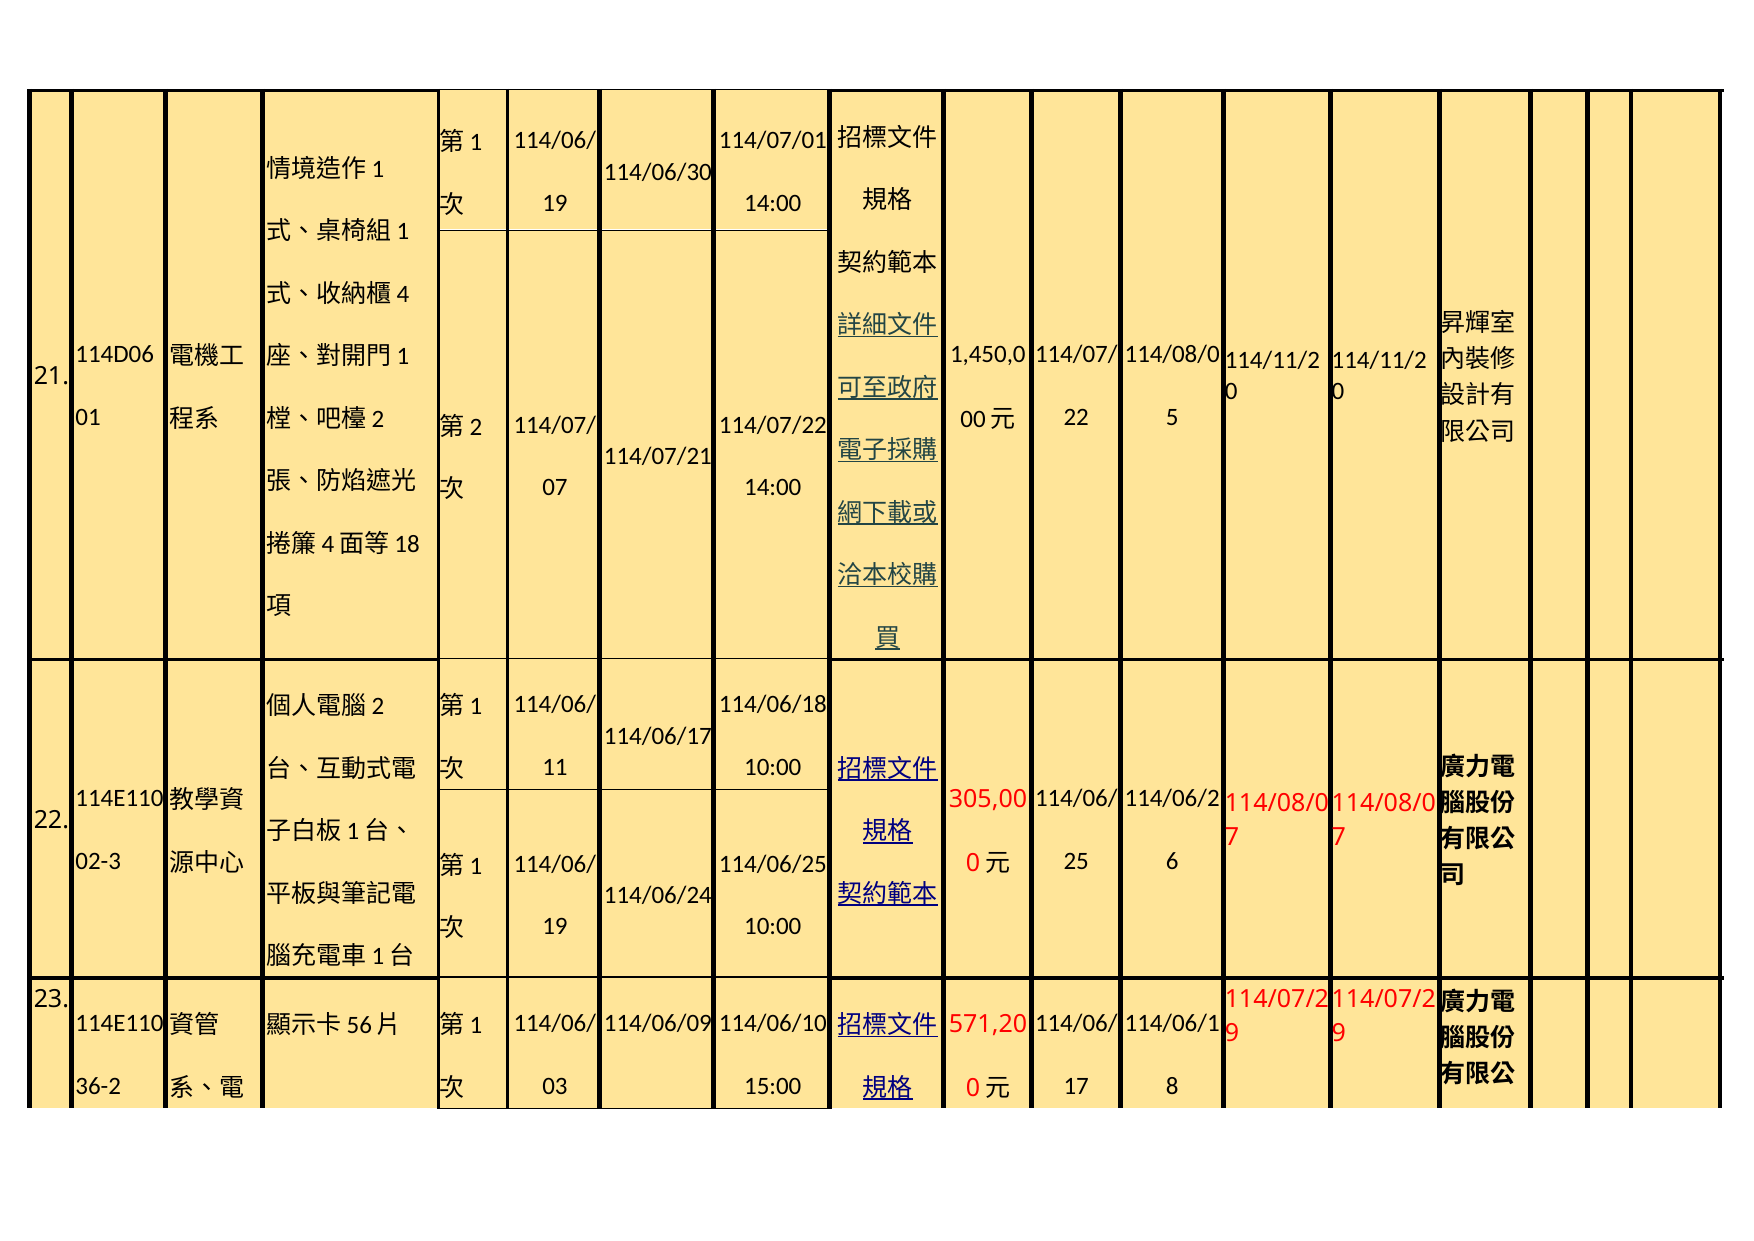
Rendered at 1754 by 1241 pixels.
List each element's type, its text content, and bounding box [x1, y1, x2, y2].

table_cell 第1次 [440, 90, 506, 229]
table_cell 114E11002-3 [74, 661, 163, 976]
table_cell 廣力電腦股份有限公 [1442, 980, 1528, 1108]
table_cell 114/06/26 [1123, 661, 1221, 976]
table_cell [1633, 980, 1718, 1108]
table_cell 114/06/1810:00 [716, 659, 827, 789]
table_cell 教學資源中心 [168, 661, 260, 976]
table_cell 第1次 [440, 978, 506, 1108]
table_cell 顯示卡56片 [265, 980, 437, 1108]
table_cell 114/07/07 [509, 231, 597, 658]
table_cell [32, 92, 69, 658]
table_cell 114/08/07 [1226, 661, 1328, 976]
table_cell 114/07/0114:00 [716, 90, 827, 229]
table_cell 114/06/17 [602, 659, 711, 789]
table_cell [32, 980, 69, 1108]
table_cell 114/07/29 [1333, 980, 1437, 1108]
table_cell 114/07/22 [1034, 92, 1118, 658]
table_cell [1533, 980, 1585, 1108]
table_cell [32, 661, 69, 976]
table_cell 571,200元 [946, 980, 1029, 1108]
table_cell 114/06/17 [1034, 980, 1118, 1108]
table_cell 114/06/18 [1123, 980, 1221, 1108]
table_cell 114/07/2214:00 [716, 231, 827, 658]
table_cell 114/06/09 [602, 978, 711, 1108]
table_cell 114/11/20 [1333, 92, 1437, 658]
table_cell [1590, 661, 1629, 976]
table_cell 114/07/21 [602, 231, 711, 658]
table_cell 個人電腦2台、互動式電子白板1台、平板與筆記電腦充電車1台 [265, 661, 437, 976]
table_cell 招標文件 規格 契約範本 詳細文件可至政府電子採購網下載或洽本校購買 [832, 92, 941, 658]
table_cell 第1次 [440, 659, 506, 789]
table_cell 114/07/29 [1226, 980, 1328, 1108]
table_cell 情境造作1式、桌椅組1式、收納櫃4座、對開門1樘、吧檯2張、防焰遮光捲簾4面等18項 [265, 92, 437, 658]
table_cell [1590, 92, 1629, 658]
table_cell 114/06/03 [509, 978, 597, 1108]
table_cell 114/06/11 [509, 659, 597, 789]
table_cell 114/06/24 [602, 790, 711, 976]
table_cell 114D0601 [74, 92, 163, 658]
table_cell [1633, 661, 1718, 976]
table_cell 114/08/05 [1123, 92, 1221, 658]
table_cell 114E11036-2 [74, 980, 163, 1108]
table_cell [1590, 980, 1629, 1108]
table_cell 114/06/1015:00 [716, 978, 827, 1108]
table_cell 資管系、電 [168, 980, 260, 1108]
table_cell 114/06/30 [602, 90, 711, 229]
table_cell 114/08/07 [1333, 661, 1437, 976]
table_cell 114/11/20 [1226, 92, 1328, 658]
table_cell 305,000元 [946, 661, 1029, 976]
table_cell 114/06/19 [509, 790, 597, 976]
table_cell 招標文件 規格 契約範本 [832, 661, 941, 976]
table_cell 114/06/2510:00 [716, 790, 827, 976]
table_cell 第1次 [440, 790, 506, 976]
table_cell 招標文件 規格 [832, 980, 941, 1108]
table_cell [1633, 92, 1718, 658]
table_cell [1533, 661, 1585, 976]
table_cell 第2次 [440, 231, 506, 658]
table_cell 電機工程系 [168, 92, 260, 658]
table_cell 昇輝室內裝修設計有限公司 [1442, 92, 1528, 658]
table_cell 1,450,000元 [946, 92, 1029, 658]
table_cell [1533, 92, 1585, 658]
table_cell 廣力電腦股份有限公司 [1442, 661, 1528, 976]
table_cell 114/06/25 [1034, 661, 1118, 976]
table_cell 114/06/19 [509, 90, 597, 229]
